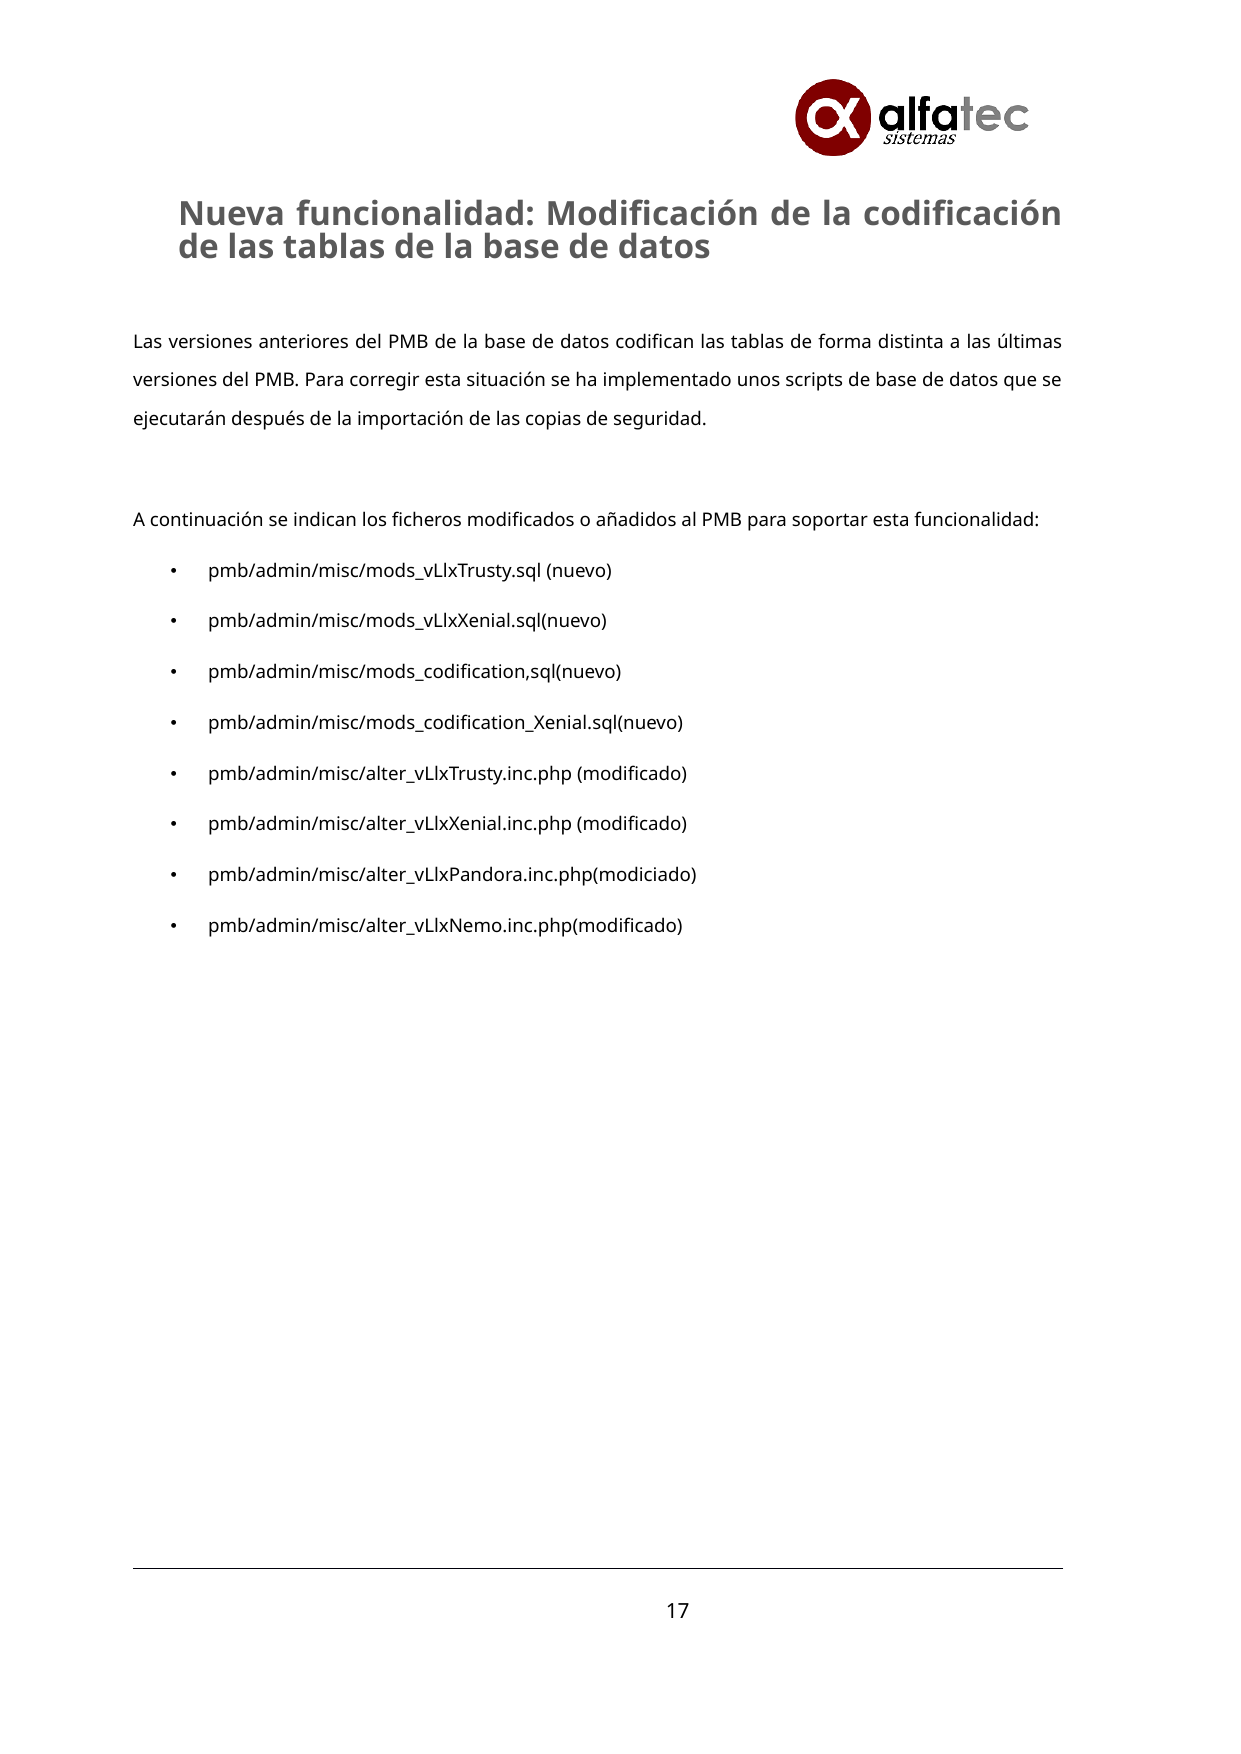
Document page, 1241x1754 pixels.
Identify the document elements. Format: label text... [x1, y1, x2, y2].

picture [795, 79, 1031, 156]
list pmb/admin/misc/alter_vLlxTrusty.inc.php (modificado) [170, 760, 1063, 785]
list pmb/admin/misc/alter_vLlxPandora.inc.php(modiciado) [170, 861, 1063, 887]
subtitle Nueva funcionalidad: Modificación de la codificación de las tablas de la base de datos [133, 198, 1063, 265]
list pmb/admin/misc/mods_codification,sql(nuevo) [170, 658, 1063, 684]
list pmb/admin/misc/mods_vLlxXenial.sql(nuevo) [170, 608, 1063, 633]
text Las versiones anteriores del PMB de la base de datos codifican las tablas de forma distinta a las últimas versiones del PMB. Para corregir esta situación se ha implementado unos scripts de base de datos que se ejecutarán después de la importación de las copias de seguridad. [133, 328, 1063, 430]
list pmb/admin/misc/alter_vLlxXenial.inc.php (modificado) [170, 811, 1063, 836]
list pmb/admin/misc/alter_vLlxNemo.inc.php(modificado) [170, 912, 1063, 938]
text A continuación se indican los ficheros modificados o añadidos al PMB para soportar esta funcionalidad: [133, 506, 1063, 532]
list pmb/admin/misc/mods_vLlxTrusty.sql (nuevo) [170, 557, 1063, 582]
list pmb/admin/misc/mods_codification_Xenial.sql(nuevo) [170, 709, 1063, 735]
